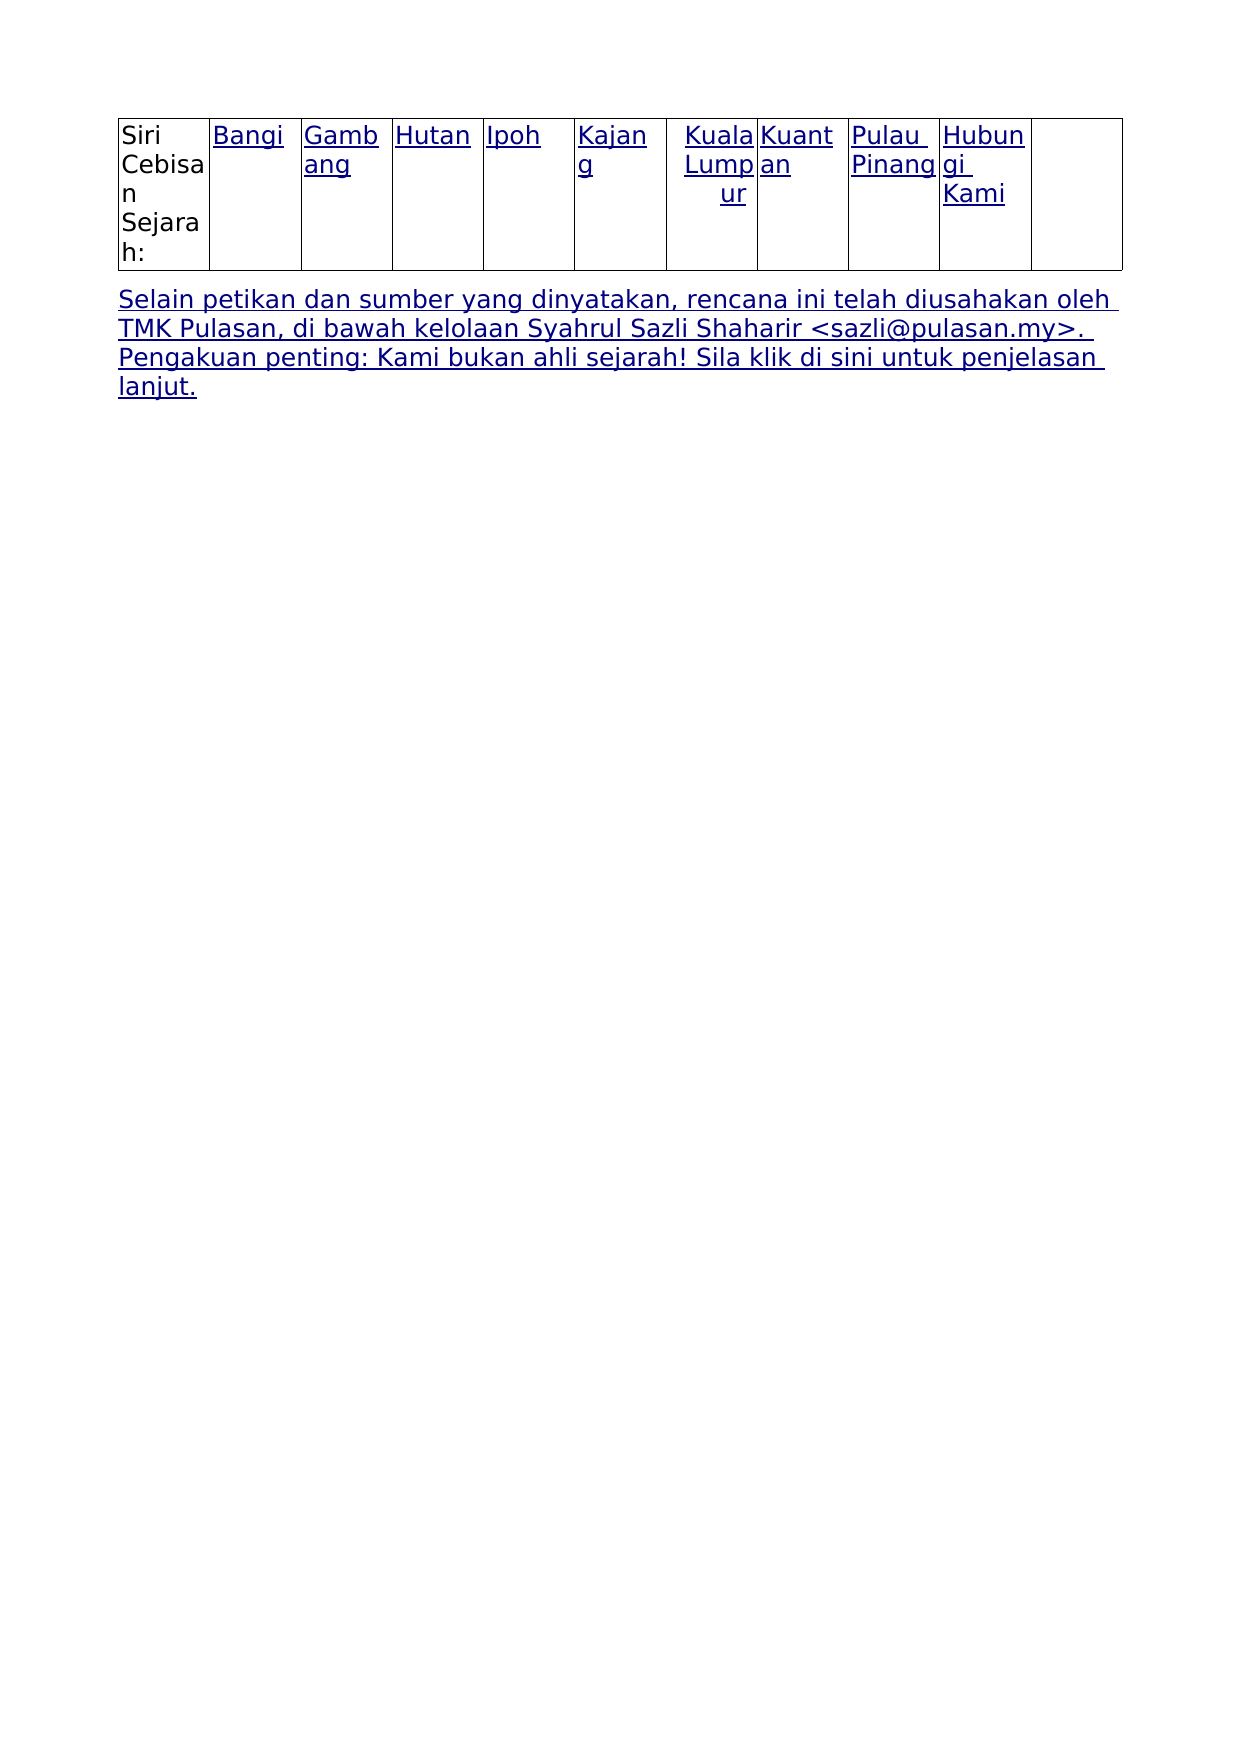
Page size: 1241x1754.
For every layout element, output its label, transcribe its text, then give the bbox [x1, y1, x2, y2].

table_cell Kuala Lumpur [667, 119, 757, 270]
table_cell Siri Cebisan Sejarah: [119, 119, 209, 270]
table_cell Kajang [575, 119, 666, 270]
table_cell Kuantan [758, 119, 848, 270]
table_cell Hutan [393, 119, 483, 270]
text Selain petikan dan sumber yang dinyatakan, rencana ini telah diusahakan oleh TMK Pulasan, di bawah kelolaan Syahrul Sazli Shaharir <sazli@pulasan.my>. Pengakuan penting: Kami bukan ahli sejarah! Sila klik di sini untuk penjelasan lanjut. [118, 285, 1122, 401]
table_cell Hubungi Kami [940, 119, 1031, 270]
table_cell Bangi [210, 119, 301, 270]
table_cell Ipoh [484, 119, 574, 270]
table_cell [1032, 119, 1122, 270]
table_cell Pulau Pinang [849, 119, 939, 270]
table_cell Gambang [302, 119, 392, 270]
